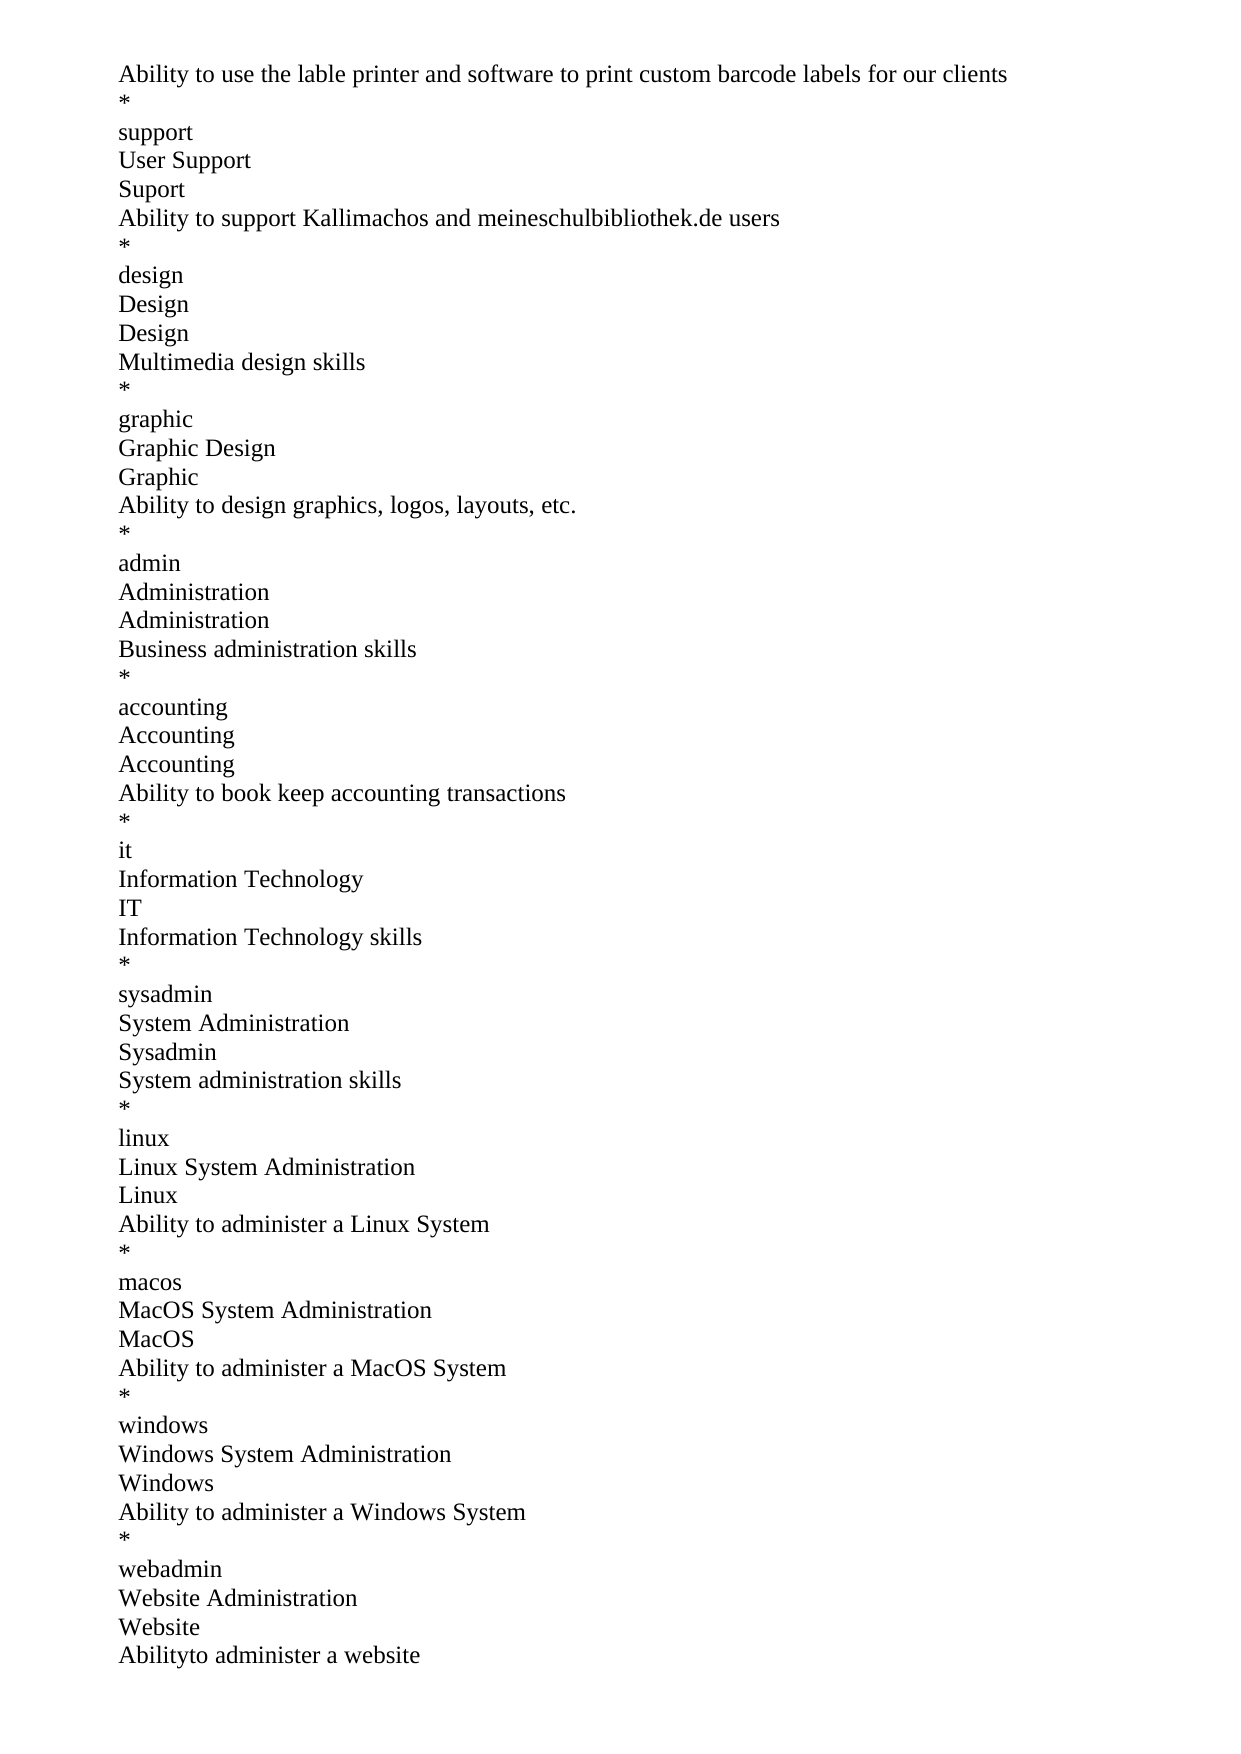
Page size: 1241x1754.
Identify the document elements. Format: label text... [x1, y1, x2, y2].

text Ability to use the lable printer and software to print custom barcode labels for our clients * support User Support Suport Ability to support Kallimachos and meine­schulbibliothek.de users * design Design Design Multimedia design skills * graphic Graphic Design Graphic Ability to design graphics, logos, layouts, etc. * admin Administration Administration Business administration skills * accounting Accounting Accounting Ability to book keep accounting transactions * it Information Technology IT Information Technology skills * sysadmin System Administration Sysadmin System administration skills * linux Linux System Administration Linux Ability to administer a Linux System * macos MacOS System Administration MacOS Ability to administer a MacOS System * windows Windows System Administration Windows Ability to administer a Windows System * webadmin Website Administration Website Abilityto administer a website [118, 59, 1181, 1669]
